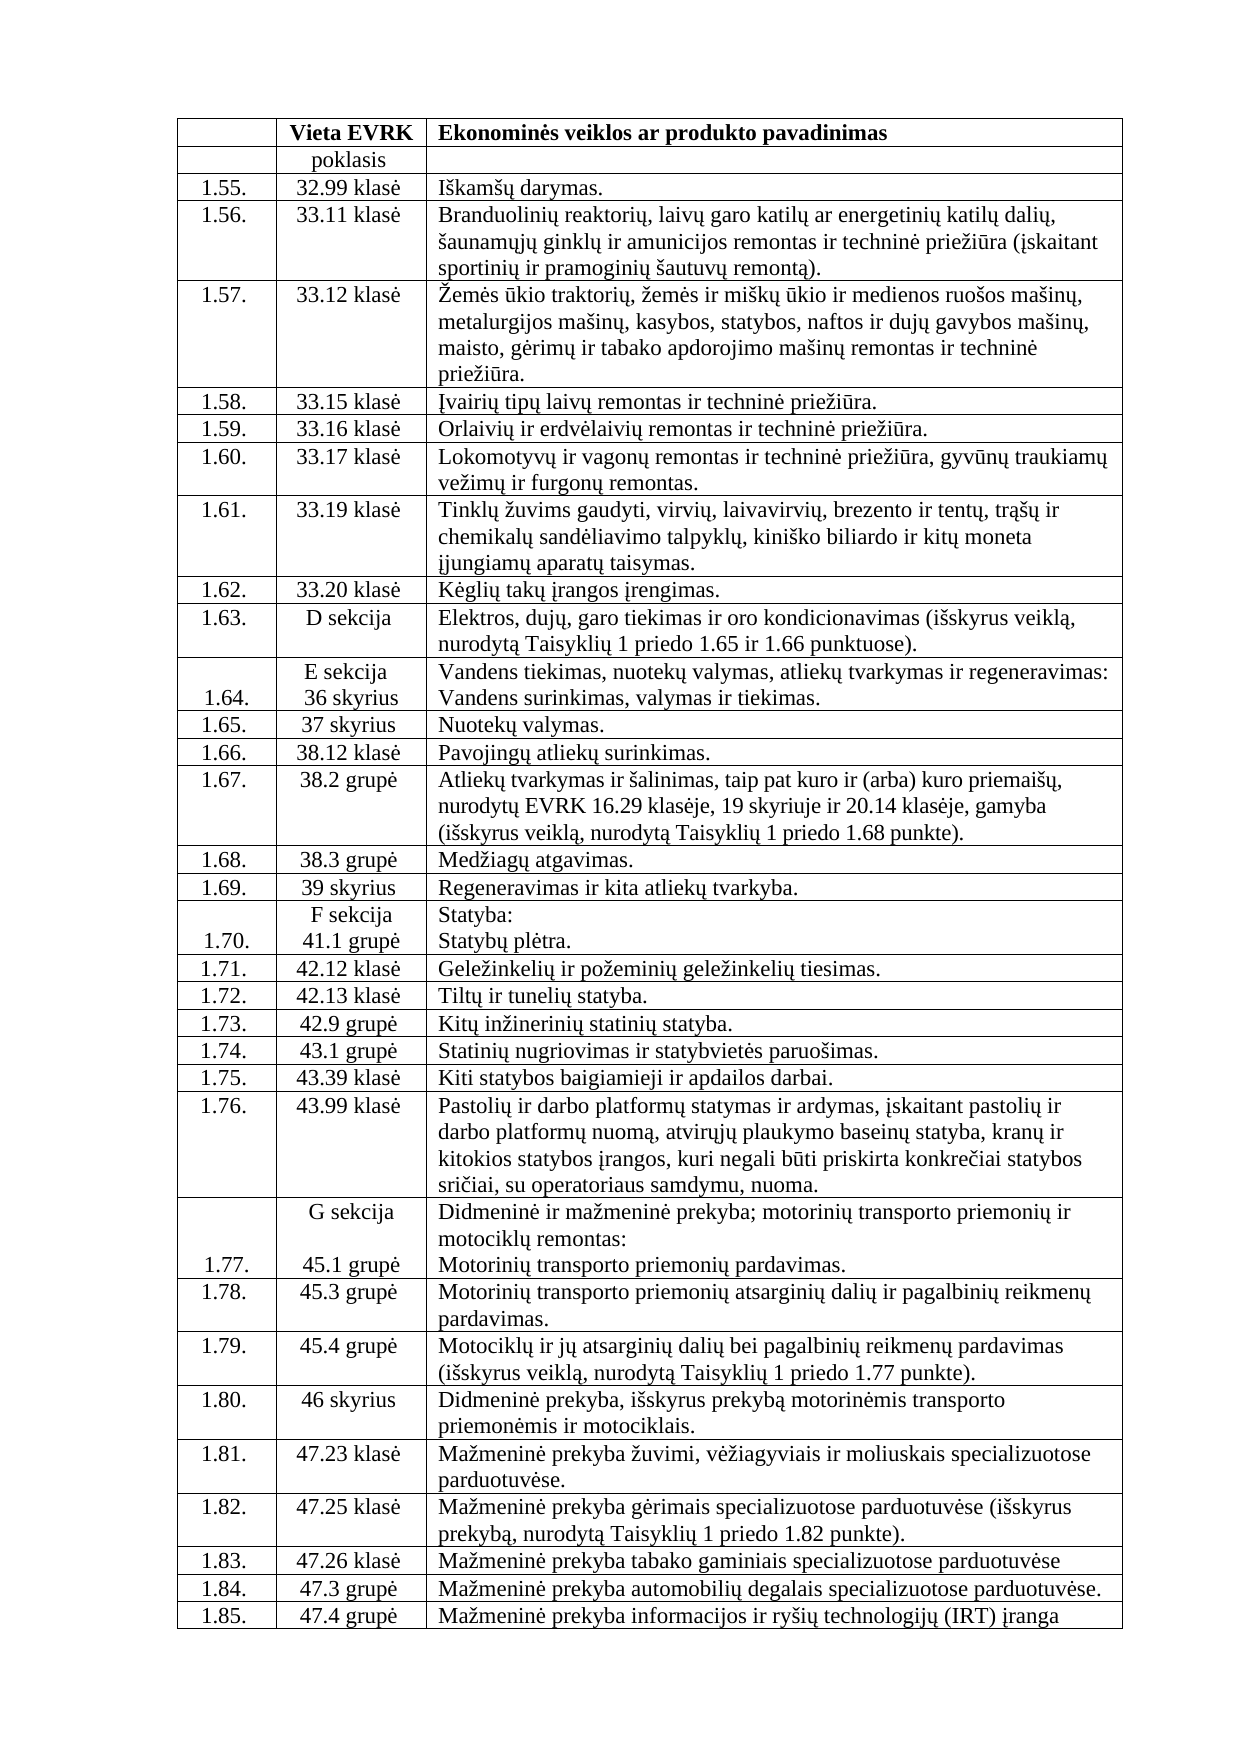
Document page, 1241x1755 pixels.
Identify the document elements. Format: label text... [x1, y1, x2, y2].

table_cell 33.11 klasė [277, 201, 426, 280]
table_cell [178, 147, 276, 173]
table_cell 1.69. [178, 874, 276, 900]
table_cell 1.62. [178, 577, 276, 603]
table_cell 1.57. [178, 281, 276, 387]
table_cell Vandens tiekimas, nuotekų valymas, atliekų tvarkymas ir regeneravimas: [427, 658, 1122, 684]
table_cell 1.75. [178, 1065, 276, 1091]
table_cell 43.1 grupė [277, 1037, 426, 1063]
table_cell Vandens surinkimas, valymas ir tiekimas. [427, 684, 1122, 710]
table_cell Nuotekų valymas. [427, 711, 1122, 738]
table_cell Pastolių ir darbo platformų statymas ir ardymas, įskaitant pastolių ir darbo platformų nuomą, atvirųjų plaukymo baseinų statyba, kranų ir kitokios statybos įrangos, kuri negali būti priskirta konkrečiai statybos sričiai, su operatoriaus samdymu, nuoma. [427, 1092, 1122, 1197]
table_cell 1.59. [178, 415, 276, 442]
table_cell 1.85. [178, 1602, 276, 1628]
table_cell 1.71. [178, 955, 276, 981]
table_cell 33.16 klasė [277, 415, 426, 442]
table_cell 43.99 klasė [277, 1092, 426, 1197]
table_cell Kitų inžinerinių statinių statyba. [427, 1010, 1122, 1036]
table_cell Elektros, dujų, garo tiekimas ir oro kondicionavimas (išskyrus veiklą, nurodytą Taisyklių 1 priedo 1.65 ir 1.66 punktuose). [427, 604, 1122, 657]
table_cell Iškamšų darymas. [427, 174, 1122, 200]
table_cell 1.82. [178, 1494, 276, 1546]
table_cell Mažmeninė prekyba informacijos ir ryšių technologijų (IRT) įranga [427, 1602, 1122, 1628]
table_header Ekonominės veiklos ar produkto pavadinimas [427, 119, 1122, 146]
table_cell 1.74. [178, 1037, 276, 1063]
table_cell 45.1 grupė [277, 1251, 426, 1277]
table_cell 47.25 klasė [277, 1494, 426, 1546]
table_cell Statyba: [427, 901, 1122, 927]
table_cell 42.12 klasė [277, 955, 426, 981]
table_cell 38.3 grupė [277, 846, 426, 873]
table_cell Regeneravimas ir kita atliekų tvarkyba. [427, 874, 1122, 900]
table_cell F sekcija [277, 901, 426, 927]
table_cell 1.72. [178, 982, 276, 1009]
table_header Vieta EVRK [277, 119, 426, 146]
table_cell 1.60. [178, 443, 276, 495]
table_cell 32.99 klasė [277, 174, 426, 200]
table_cell Lokomotyvų ir vagonų remontas ir techninė priežiūra, gyvūnų traukiamų vežimų ir furgonų remontas. [427, 443, 1122, 495]
table_cell 1.76. [178, 1092, 276, 1197]
table_cell poklasis [277, 147, 426, 173]
table_cell 1.64. [178, 684, 276, 710]
table_cell [178, 901, 276, 927]
table_cell 43.39 klasė [277, 1065, 426, 1091]
table_cell 33.17 klasė [277, 443, 426, 495]
table_cell Didmeninė prekyba, išskyrus prekybą motorinėmis transporto priemonėmis ir motociklais. [427, 1386, 1122, 1439]
table_cell Mažmeninė prekyba automobilių degalais specializuotose parduotuvėse. [427, 1575, 1122, 1601]
table_cell 33.19 klasė [277, 496, 426, 576]
table_cell 1.56. [178, 201, 276, 280]
table_cell Didmeninė ir mažmeninė prekyba; motorinių transporto priemonių ir motociklų remontas: [427, 1198, 1122, 1251]
table_cell Mažmeninė prekyba tabako gaminiais specializuotose parduotuvėse [427, 1547, 1122, 1573]
table_cell Motorinių transporto priemonių pardavimas. [427, 1251, 1122, 1277]
table_cell 1.55. [178, 174, 276, 200]
table_header [178, 119, 276, 146]
table_cell 1.66. [178, 739, 276, 765]
table_cell Geležinkelių ir požeminių geležinkelių tiesimas. [427, 955, 1122, 981]
table_cell Statinių nugriovimas ir statybvietės paruošimas. [427, 1037, 1122, 1063]
table_cell 1.73. [178, 1010, 276, 1036]
table_cell 33.15 klasė [277, 388, 426, 414]
table_cell 1.67. [178, 766, 276, 845]
table_cell 1.81. [178, 1440, 276, 1492]
table_cell 39 skyrius [277, 874, 426, 900]
table_cell 38.2 grupė [277, 766, 426, 845]
table_cell 1.61. [178, 496, 276, 576]
table_cell 1.83. [178, 1547, 276, 1573]
table_cell 45.3 grupė [277, 1279, 426, 1331]
table_cell [178, 658, 276, 684]
table_cell 47.26 klasė [277, 1547, 426, 1573]
table_cell 36 skyrius [277, 684, 426, 710]
table_cell 1.63. [178, 604, 276, 657]
table_cell D sekcija [277, 604, 426, 657]
table_cell Motociklų ir jų atsarginių dalių bei pagalbinių reikmenų pardavimas (išskyrus veiklą, nurodytą Taisyklių 1 priedo 1.77 punkte). [427, 1332, 1122, 1385]
table_cell Atliekų tvarkymas ir šalinimas, taip pat kuro ir (arba) kuro priemaišų, nurodytų EVRK 16.29 klasėje, 19 skyriuje ir 20.14 klasėje, gamyba (išskyrus veiklą, nurodytą Taisyklių 1 priedo 1.68 punkte). [427, 766, 1122, 845]
table_cell 42.13 klasė [277, 982, 426, 1009]
table_cell E sekcija [277, 658, 426, 684]
table_cell [178, 1198, 276, 1251]
table_cell 1.65. [178, 711, 276, 738]
table_cell Mažmeninė prekyba gėrimais specializuotose parduotuvėse (išskyrus prekybą, nurodytą Taisyklių 1 priedo 1.82 punkte). [427, 1494, 1122, 1546]
table_cell 41.1 grupė [277, 928, 426, 954]
table_cell 42.9 grupė [277, 1010, 426, 1036]
table_cell Mažmeninė prekyba žuvimi, vėžiagyviais ir moliuskais specializuotose parduotuvėse. [427, 1440, 1122, 1492]
table_cell Tinklų žuvims gaudyti, virvių, laivavirvių, brezento ir tentų, trąšų ir chemikalų sandėliavimo talpyklų, kiniško biliardo ir kitų moneta įjungiamų aparatų taisymas. [427, 496, 1122, 576]
table_cell 1.68. [178, 846, 276, 873]
table_cell 1.84. [178, 1575, 276, 1601]
table_cell 47.3 grupė [277, 1575, 426, 1601]
table_cell G sekcija [277, 1198, 426, 1251]
table_cell Žemės ūkio traktorių, žemės ir miškų ūkio ir medienos ruošos mašinų, metalurgijos mašinų, kasybos, statybos, naftos ir dujų gavybos mašinų, maisto, gėrimų ir tabako apdorojimo mašinų remontas ir techninė priežiūra. [427, 281, 1122, 387]
table_cell 1.80. [178, 1386, 276, 1439]
table_cell Kėglių takų įrangos įrengimas. [427, 577, 1122, 603]
table_cell Tiltų ir tunelių statyba. [427, 982, 1122, 1009]
table_cell Įvairių tipų laivų remontas ir techninė priežiūra. [427, 388, 1122, 414]
table_cell Pavojingų atliekų surinkimas. [427, 739, 1122, 765]
table_cell 45.4 grupė [277, 1332, 426, 1385]
table_cell 37 skyrius [277, 711, 426, 738]
table_cell 38.12 klasė [277, 739, 426, 765]
table_cell 1.77. [178, 1251, 276, 1277]
table_cell Medžiagų atgavimas. [427, 846, 1122, 873]
table_cell 33.12 klasė [277, 281, 426, 387]
table_cell [427, 147, 1122, 173]
table_cell Motorinių transporto priemonių atsarginių dalių ir pagalbinių reikmenų pardavimas. [427, 1279, 1122, 1331]
table_cell 47.23 klasė [277, 1440, 426, 1492]
table_cell 1.58. [178, 388, 276, 414]
table_cell Orlaivių ir erdvėlaivių remontas ir techninė priežiūra. [427, 415, 1122, 442]
table_cell 47.4 grupė [277, 1602, 426, 1628]
table_cell 46 skyrius [277, 1386, 426, 1439]
table_cell Kiti statybos baigiamieji ir apdailos darbai. [427, 1065, 1122, 1091]
table_cell 1.78. [178, 1279, 276, 1331]
table_cell 1.70. [178, 928, 276, 954]
table_cell Branduolinių reaktorių, laivų garo katilų ar energetinių katilų dalių, šaunamųjų ginklų ir amunicijos remontas ir techninė priežiūra (įskaitant sportinių ir pramoginių šautuvų remontą). [427, 201, 1122, 280]
table_cell Statybų plėtra. [427, 928, 1122, 954]
table_cell 1.79. [178, 1332, 276, 1385]
table_cell 33.20 klasė [277, 577, 426, 603]
